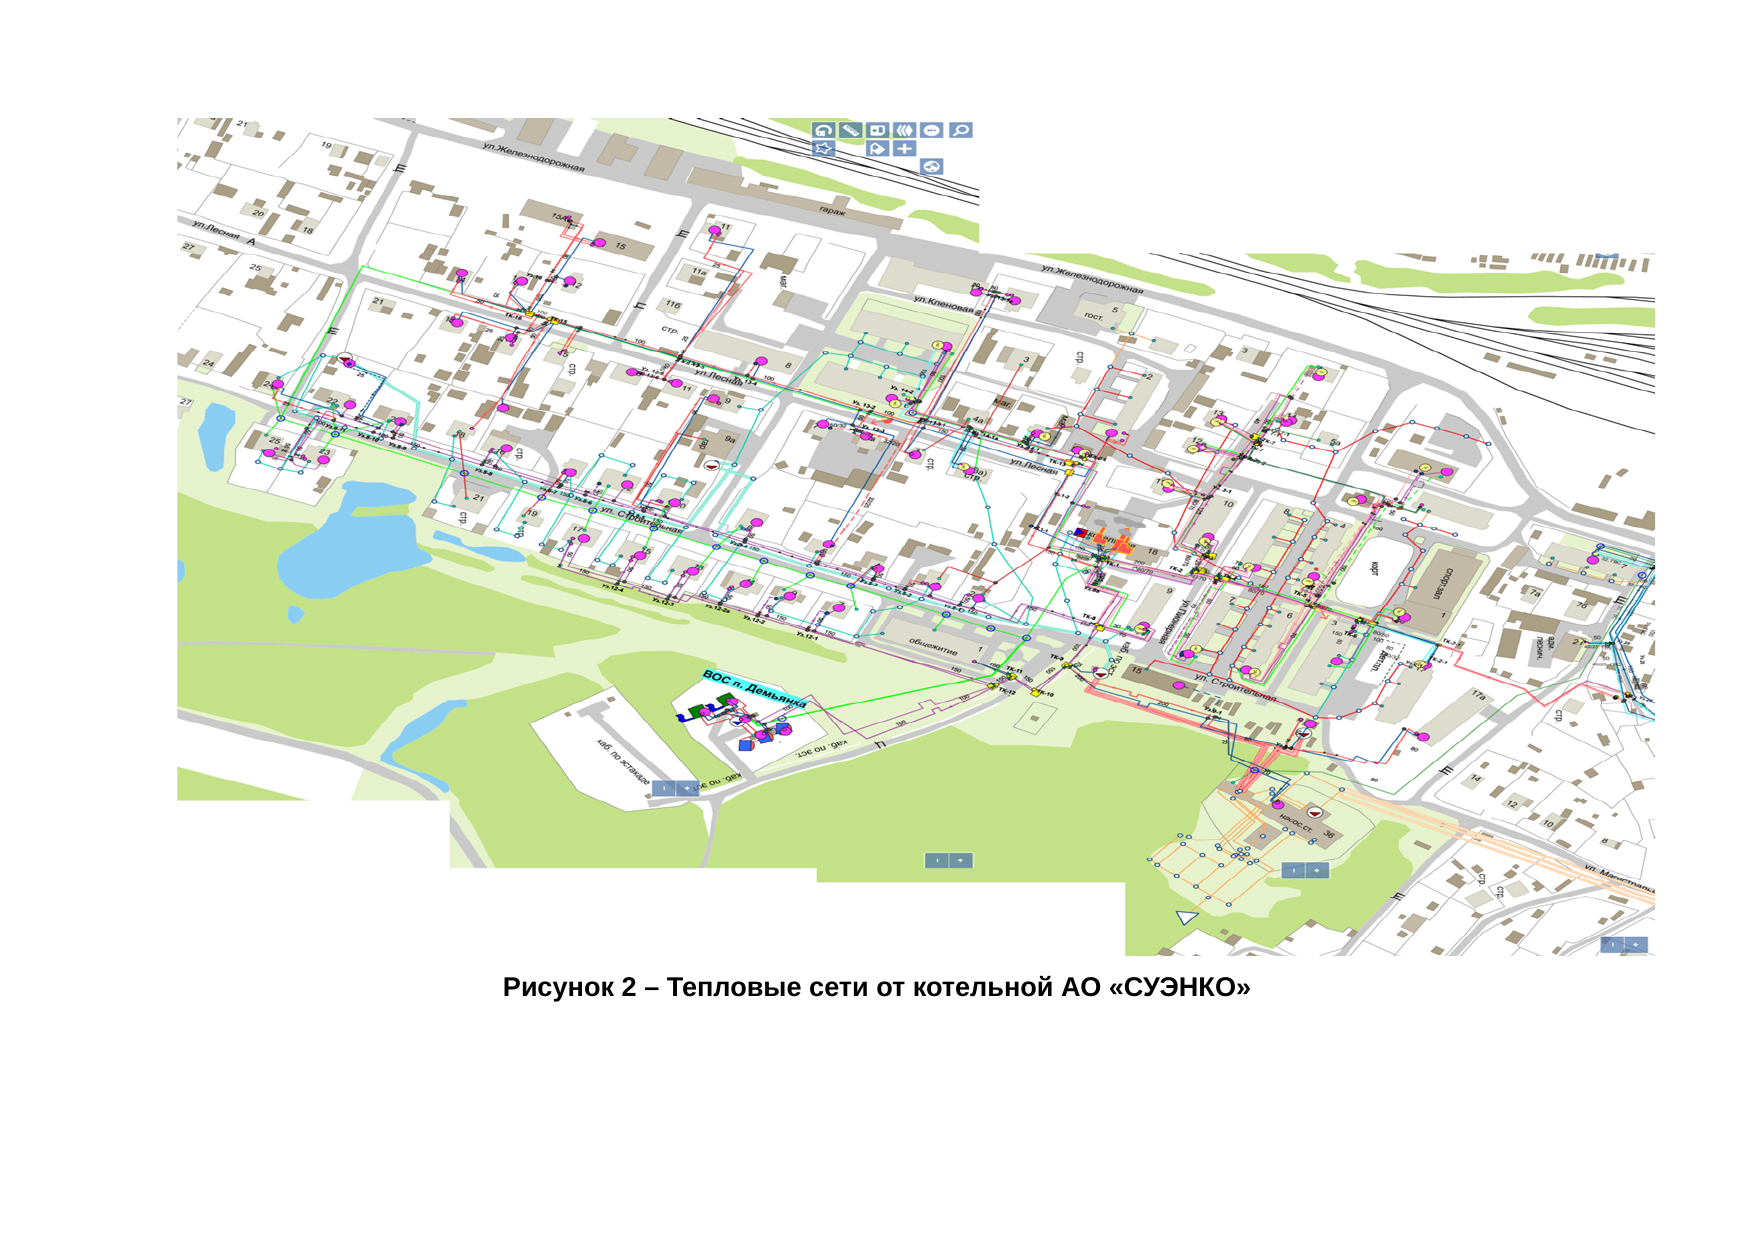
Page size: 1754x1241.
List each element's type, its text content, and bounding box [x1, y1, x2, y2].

picture [177, 118, 1656, 956]
text Рисунок 2 – Тепловые сети от котельной АО «СУЭНКО» [118, 971, 1636, 1002]
